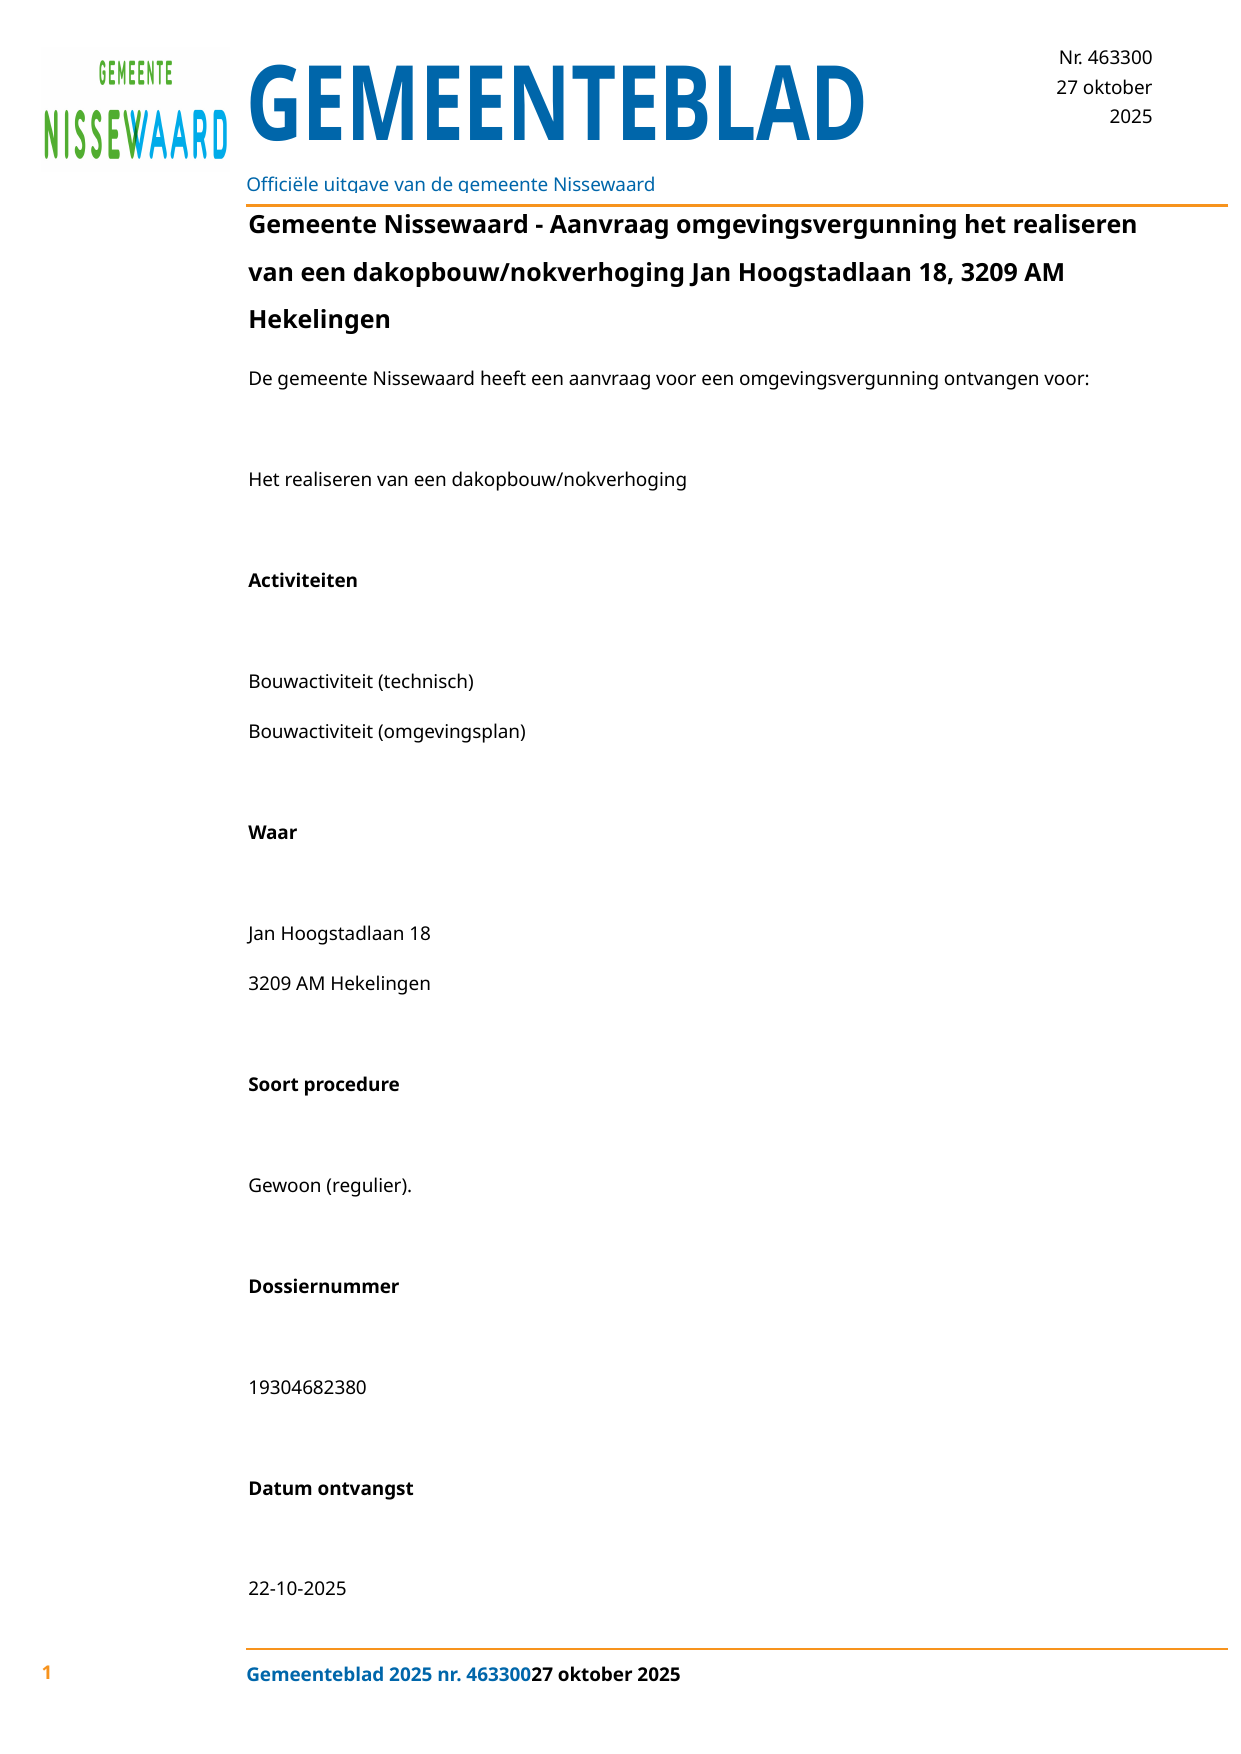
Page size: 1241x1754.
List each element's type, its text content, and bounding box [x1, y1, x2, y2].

text 19304682380 [248, 1374, 1152, 1399]
text Bouwactiviteit (omgevingsplan) [248, 718, 1152, 744]
text Gewoon (regulier). [248, 1172, 1152, 1198]
text Bouwactiviteit (technisch) [248, 668, 1152, 694]
text De gemeente Nissewaard heeft een aanvraag voor een omgevingsvergunning ontvangen voor: [248, 366, 1152, 391]
text Gemeente Nissewaard - Aanvraag omgevingsvergunning het realiseren van een dakopbouw/nokverhoging Jan Hoogstadlaan 18, 3209 AM Hekelingen [248, 207, 1152, 336]
text Dossiernummer [248, 1273, 1152, 1299]
text Activiteiten [248, 567, 1152, 593]
text Waar [248, 819, 1152, 845]
text Datum ontvangst [248, 1475, 1152, 1500]
text 3209 AM Hekelingen [248, 971, 1152, 996]
text Het realiseren van een dakopbouw/nokverhoging [248, 466, 1152, 492]
picture [41, 47, 231, 172]
text 22-10-2025 [248, 1576, 1152, 1601]
text Soort procedure [248, 1071, 1152, 1097]
text Jan Hoogstadlaan 18 [248, 920, 1152, 946]
